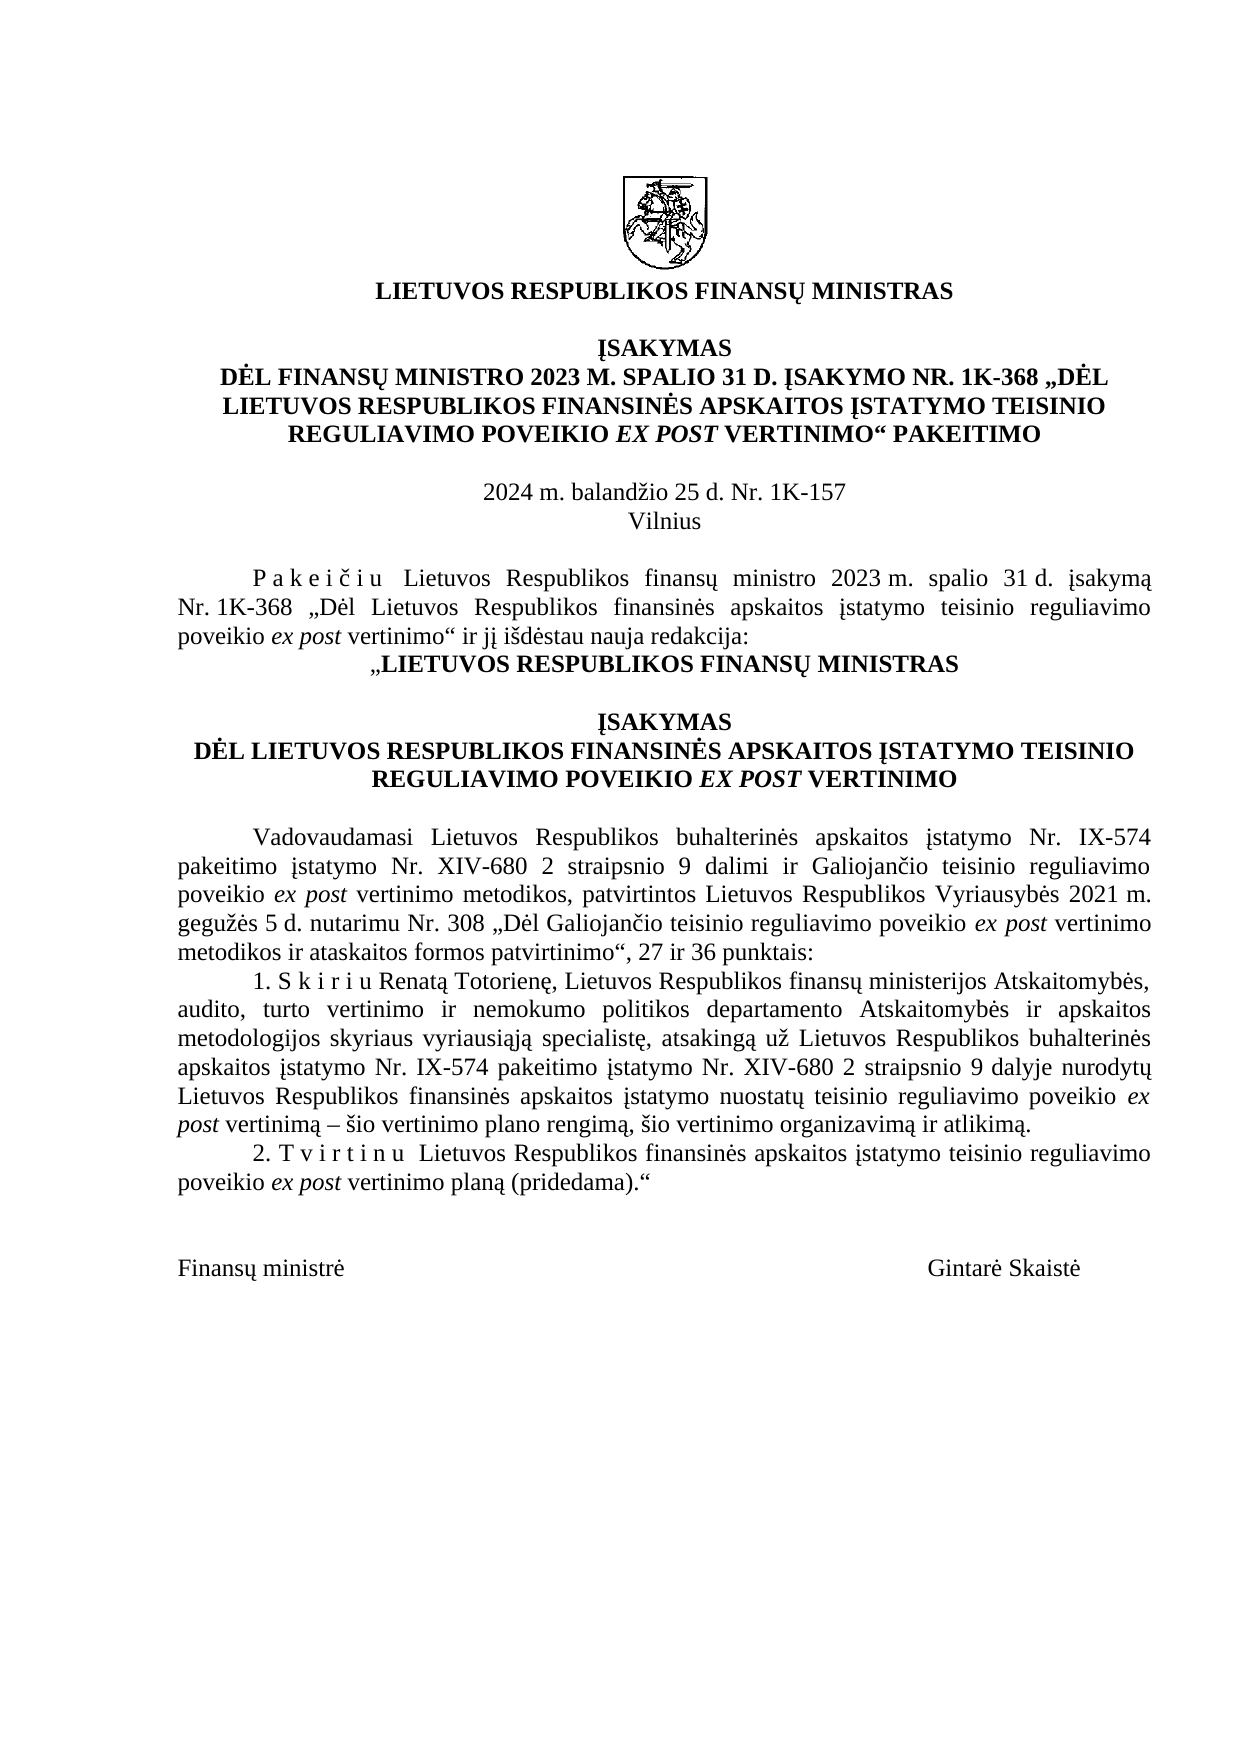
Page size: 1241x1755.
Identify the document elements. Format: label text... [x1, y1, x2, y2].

text LIETUVOS RESPUBLIKOS FINANSŲ MINISTRAS [177, 276, 1152, 304]
text DĖL FINANSŲ MINISTRO 2023 M. SPALIO 31 D. ĮSAKYMO NR. 1K-368 „DĖL LIETUVOS RESPUBLIKOS FINANSINĖS APSKAITOS ĮSTATYMO TEISINIO REGULIAVIMO POVEIKIO EX POST VERTINIMO“ PAKEITIMO [177, 362, 1152, 448]
text Vadovaudamasi Lietuvos Respublikos buhalterinės apskaitos įstatymo Nr. IX-574 pakeitimo įstatymo Nr. XIV-680 2 straipsnio 9 dalimi ir Galiojančio teisinio reguliavimo poveikio ex post vertinimo metodikos, patvirtintos Lietuvos Respublikos Vyriausybės 2021 m. gegužės 5 d. nutarimu Nr. 308 „Dėl Galiojančio teisinio reguliavimo poveikio ex post vertinimo metodikos ir ataskaitos formos patvirtinimo“, 27 ir 36 punktais: [177, 822, 1152, 966]
text Finansų ministrė Gintarė Skaistė [177, 1253, 1152, 1282]
text „LIETUVOS RESPUBLIKOS FINANSŲ MINISTRAS [177, 649, 1152, 678]
text ĮSAKYMAS [177, 333, 1152, 362]
text DĖL LIETUVOS RESPUBLIKOS FINANSINĖS APSKAITOS ĮSTATYMO TEISINIO REGULIAVIMO POVEIKIO EX POST VERTINIMO [177, 736, 1152, 793]
text Pakeičiu Lietuvos Respublikos finansų ministro 2023 m. spalio 31 d. įsakymą Nr. 1K-368 „Dėl Lietuvos Respublikos finansinės apskaitos įstatymo teisinio reguliavimo poveikio ex post vertinimo“ ir jį išdėstau nauja redakcija: [177, 563, 1152, 649]
text 2024 m. balandžio 25 d. Nr. 1K-157 [177, 477, 1152, 506]
text 1. S k i r i u Renatą Totorienę, Lietuvos Respublikos finansų ministerijos Atskaitomybės, audito, turto vertinimo ir nemokumo politikos departamento Atskaitomybės ir apskaitos metodologijos skyriaus vyriausiąją specialistę, atsakingą už Lietuvos Respublikos buhalterinės apskaitos įstatymo Nr. IX-574 pakeitimo įstatymo Nr. XIV-680 2 straipsnio 9 dalyje nurodytų Lietuvos Respublikos finansinės apskaitos įstatymo nuostatų teisinio reguliavimo poveikio ex post vertinimą – šio vertinimo plano rengimą, šio vertinimo organizavimą ir atlikimą. [177, 966, 1152, 1138]
text ĮSAKYMAS [177, 707, 1152, 736]
text Vilnius [177, 506, 1152, 534]
text 2. Tvirtinu Lietuvos Respublikos finansinės apskaitos įstatymo teisinio reguliavimo poveikio ex post vertinimo planą (pridedama).“ [177, 1138, 1152, 1196]
